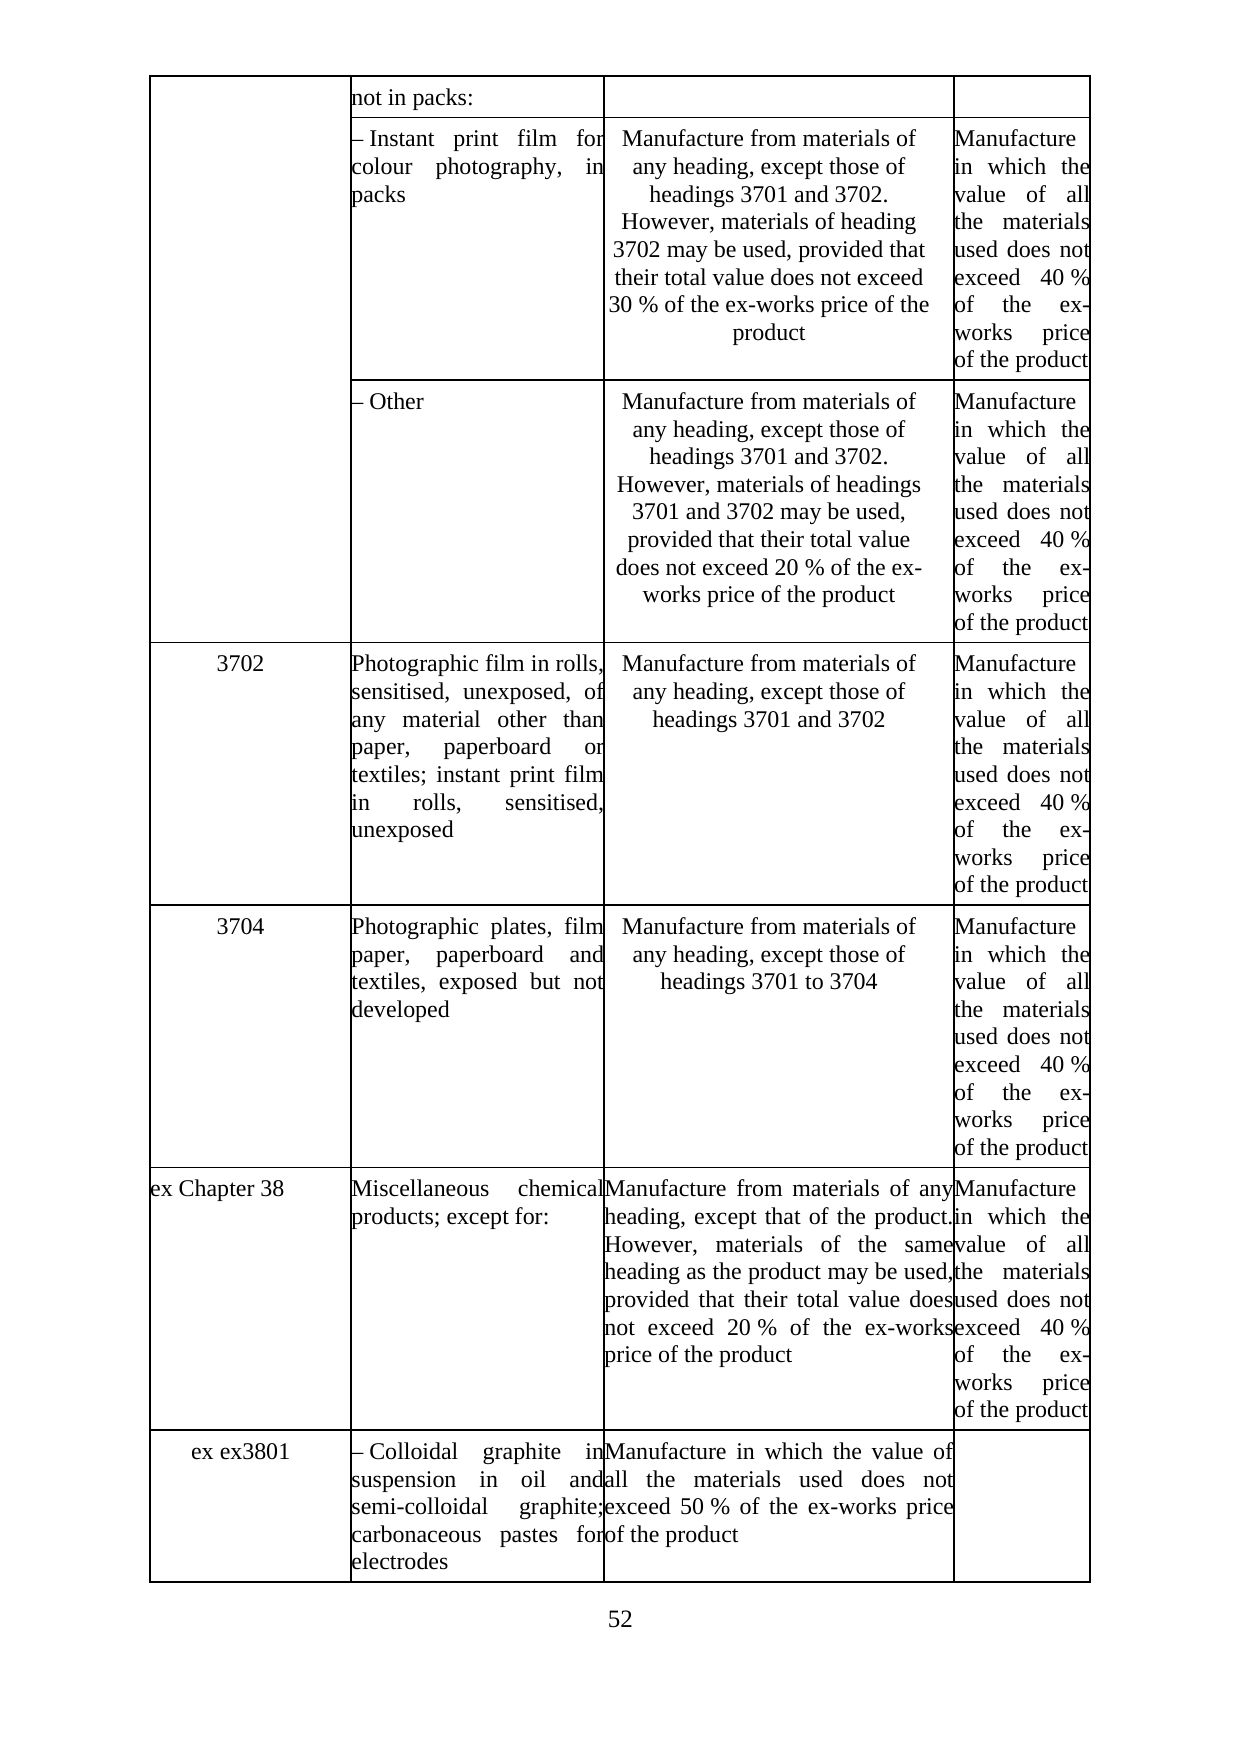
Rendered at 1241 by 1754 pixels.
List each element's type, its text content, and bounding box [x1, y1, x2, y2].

table_cell Manufacture from materials of any heading, except those of headings 3701 to 3704 [605, 906, 953, 1167]
table_cell [605, 77, 953, 117]
table_cell Manufacture in which the value of all the materials used does not exceed 50 % of the ex-works price of the product [605, 1431, 953, 1581]
table_cell [955, 1431, 1089, 1581]
table_cell Photographic film in rolls, sensitised, unexposed, of any material other than paper, paperboard or textiles; instant print film in rolls, sensitised, unexposed [352, 643, 603, 904]
table_cell – Colloidal graphite in suspension in oil and semi-colloidal graphite; carbonaceous pastes for electrodes [352, 1431, 603, 1581]
table_cell Manufacture from materials of any heading, except those of headings 3701 and 3702. However, materials of heading 3702 may be used, provided that their total value does not exceed 30 % of the ex-works price of the product [605, 118, 953, 379]
table_cell Miscellaneous chemical products; except for: [352, 1168, 603, 1429]
table_cell ex ex3801 [151, 1431, 350, 1581]
table_cell Manufacture in which the value of all the materials used does not exceed 40 % of the ex-works price of the product [955, 906, 1089, 1167]
table_cell Photographic plates, film paper, paperboard and textiles, exposed but not developed [352, 906, 603, 1167]
table_cell not in packs: [352, 77, 603, 117]
table_cell – Other [352, 381, 603, 642]
table_cell – Instant print film for colour photography, in packs [352, 118, 603, 379]
table_cell Manufacture in which the value of all the materials used does not exceed 40 % of the ex-works price of the product [955, 381, 1089, 642]
table_cell 3702 [151, 643, 350, 904]
table_cell Manufacture in which the value of all the materials used does not exceed 40 % of the ex-works price of the product [955, 1168, 1089, 1429]
table_cell ex Chapter 38 [151, 1168, 350, 1429]
table_cell Manufacture in which the value of all the materials used does not exceed 40 % of the ex-works price of the product [955, 643, 1089, 904]
table_cell 3704 [151, 906, 350, 1167]
table_cell Manufacture from materials of any heading, except those of headings 3701 and 3702. However, materials of headings 3701 and 3702 may be used, provided that their total value does not exceed 20 % of the ex-works price of the product [605, 381, 953, 642]
table_cell Manufacture in which the value of all the materials used does not exceed 40 % of the ex-works price of the product [955, 118, 1089, 379]
table_cell Manufacture from materials of any heading, except those of headings 3701 and 3702 [605, 643, 953, 904]
table_cell [955, 77, 1089, 117]
table_cell Manufacture from materials of any heading, except that of the product. However, materials of the same heading as the product may be used, provided that their total value does not exceed 20 % of the ex-works price of the product [605, 1168, 953, 1429]
table_cell [151, 77, 350, 642]
